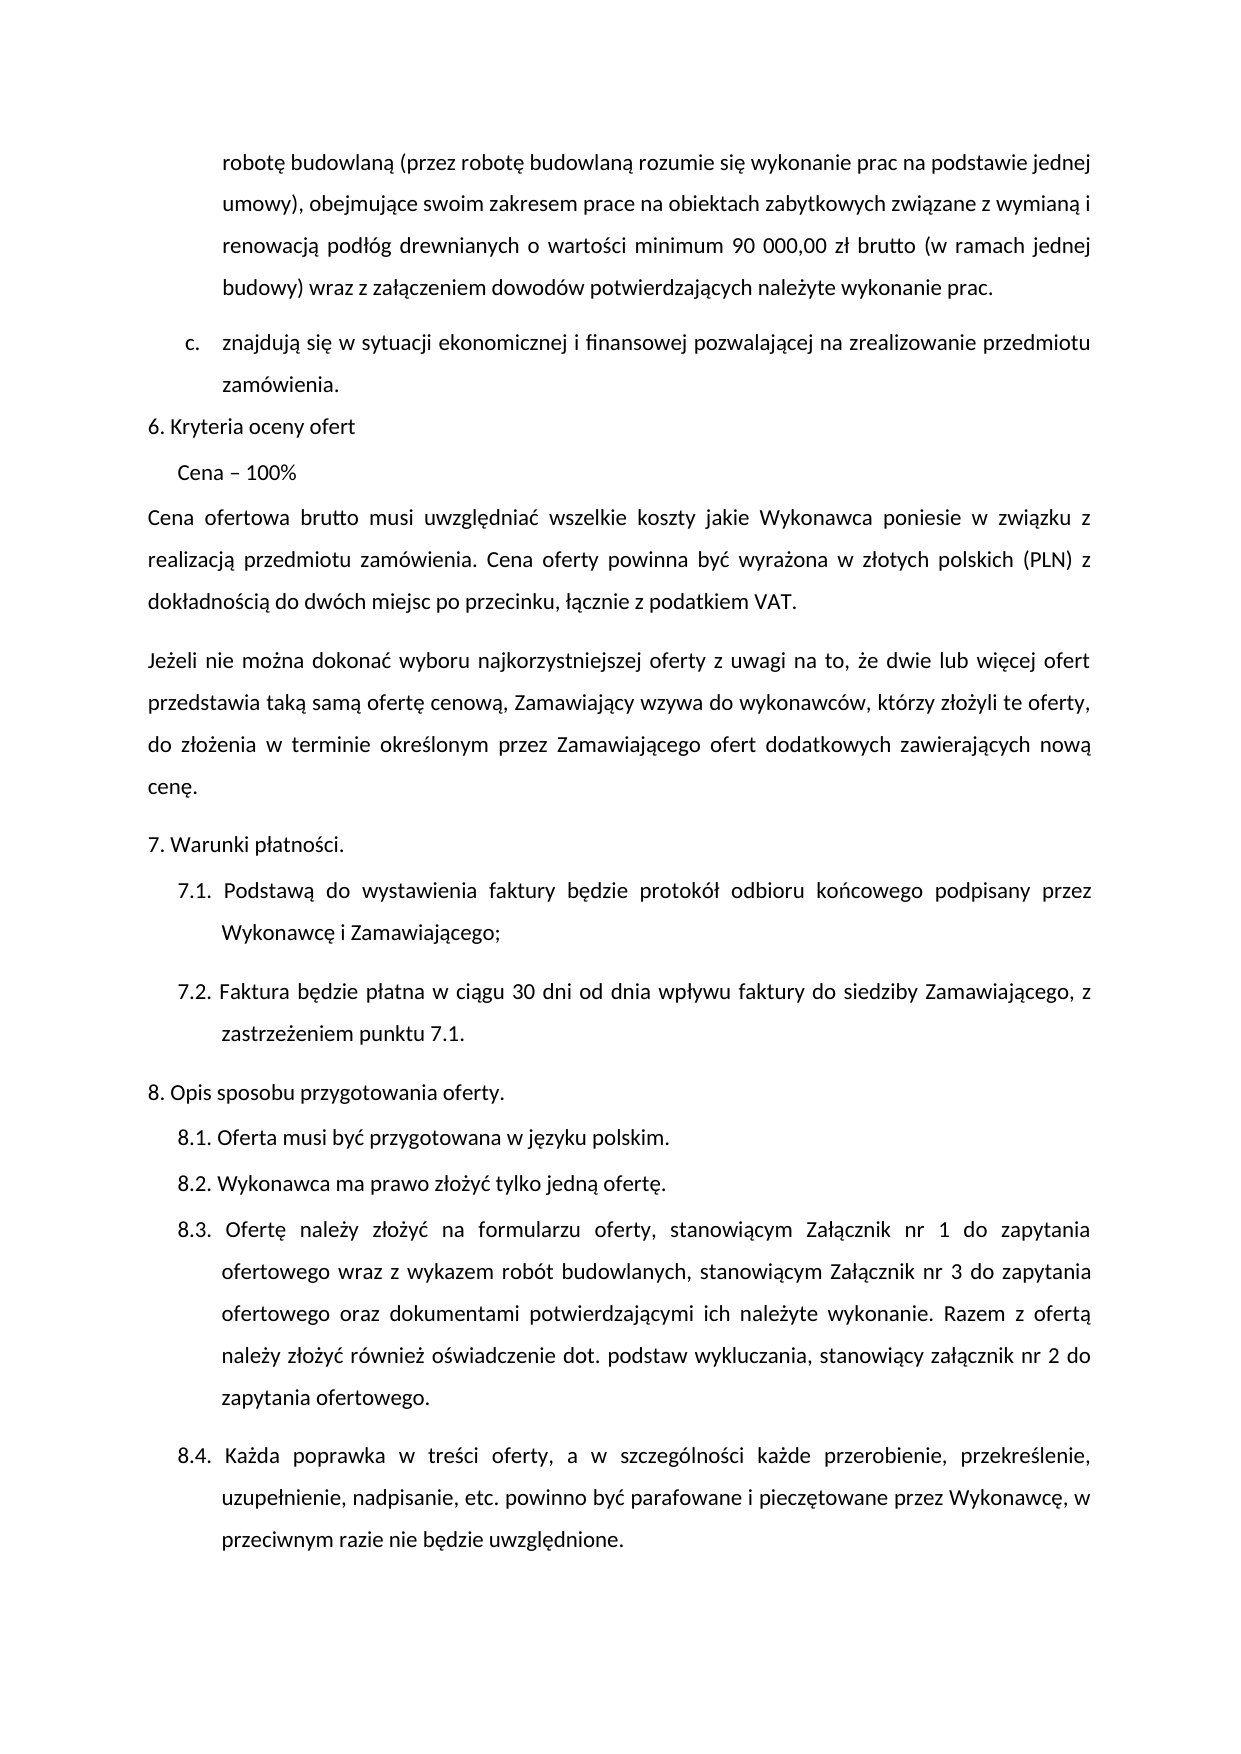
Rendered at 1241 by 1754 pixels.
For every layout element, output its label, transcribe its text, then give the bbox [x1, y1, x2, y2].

text 8.2. Wykonawca ma prawo złożyć tylko jedną ofertę. [177, 1169, 1093, 1197]
text 7.2. Faktura będzie płatna w ciągu 30 dni od dnia wpływu faktury do siedziby Zamawiającego, z zastrzeżeniem punktu 7.1. [177, 977, 1093, 1047]
list znajdują się w sytuacji ekonomicznej i finansowej pozwalającej na zrealizowanie przedmiotu zamówienia. [185, 328, 1093, 398]
text 8.1. Oferta musi być przygotowana w języku polskim. [177, 1123, 1093, 1151]
text 6. Kryteria oceny ofert [148, 412, 1093, 440]
text Cena ofertowa brutto musi uwzględniać wszelkie koszty jakie Wykonawca poniesie w związku z realizacją przedmiotu zamówienia. Cena oferty powinna być wyrażona w złotych polskich (PLN) z dokładnością do dwóch miejsc po przecinku, łącznie z podatkiem VAT. [148, 503, 1093, 615]
text 7.1. Podstawą do wystawienia faktury będzie protokół odbioru końcowego podpisany przez Wykonawcę i Zamawiającego; [177, 876, 1093, 946]
text 8. Opis sposobu przygotowania oferty. [148, 1078, 1093, 1106]
text 7. Warunki płatności. [148, 831, 1093, 859]
text Jeżeli nie można dokonać wyboru najkorzystniejszej oferty z uwagi na to, że dwie lub więcej ofert przedstawia taką samą ofertę cenową, Zamawiający wzywa do wykonawców, którzy złożyli te oferty, do złożenia w terminie określonym przez Zamawiającego ofert dodatkowych zawierających nową cenę. [148, 646, 1093, 800]
text 8.4. Każda poprawka w treści oferty, a w szczególności każde przerobienie, przekreślenie, uzupełnienie, nadpisanie, etc. powinno być parafowane i pieczętowane przez Wykonawcę, w przeciwnym razie nie będzie uwzględnione. [177, 1441, 1093, 1553]
text 8.3. Ofertę należy złożyć na formularzu oferty, stanowiącym Załącznik nr 1 do zapytania ofertowego wraz z wykazem robót budowlanych, stanowiącym Załącznik nr 3 do zapytania ofertowego oraz dokumentami potwierdzającymi ich należyte wykonanie. Razem z ofertą należy złożyć również oświadczenie dot. podstaw wykluczania, stanowiący załącznik nr 2 do zapytania ofertowego. [177, 1215, 1093, 1411]
text Cena – 100% [177, 458, 1093, 486]
list robotę budowlaną (przez robotę budowlaną rozumie się wykonanie prac na podstawie jednej umowy), obejmujące swoim zakresem prace na obiektach zabytkowych związane z wymianą i renowacją podłóg drewnianych o wartości minimum 90 000,00 zł brutto (w ramach jednej budowy) wraz z załączeniem dowodów potwierdzających należyte wykonanie prac. [185, 148, 1093, 302]
